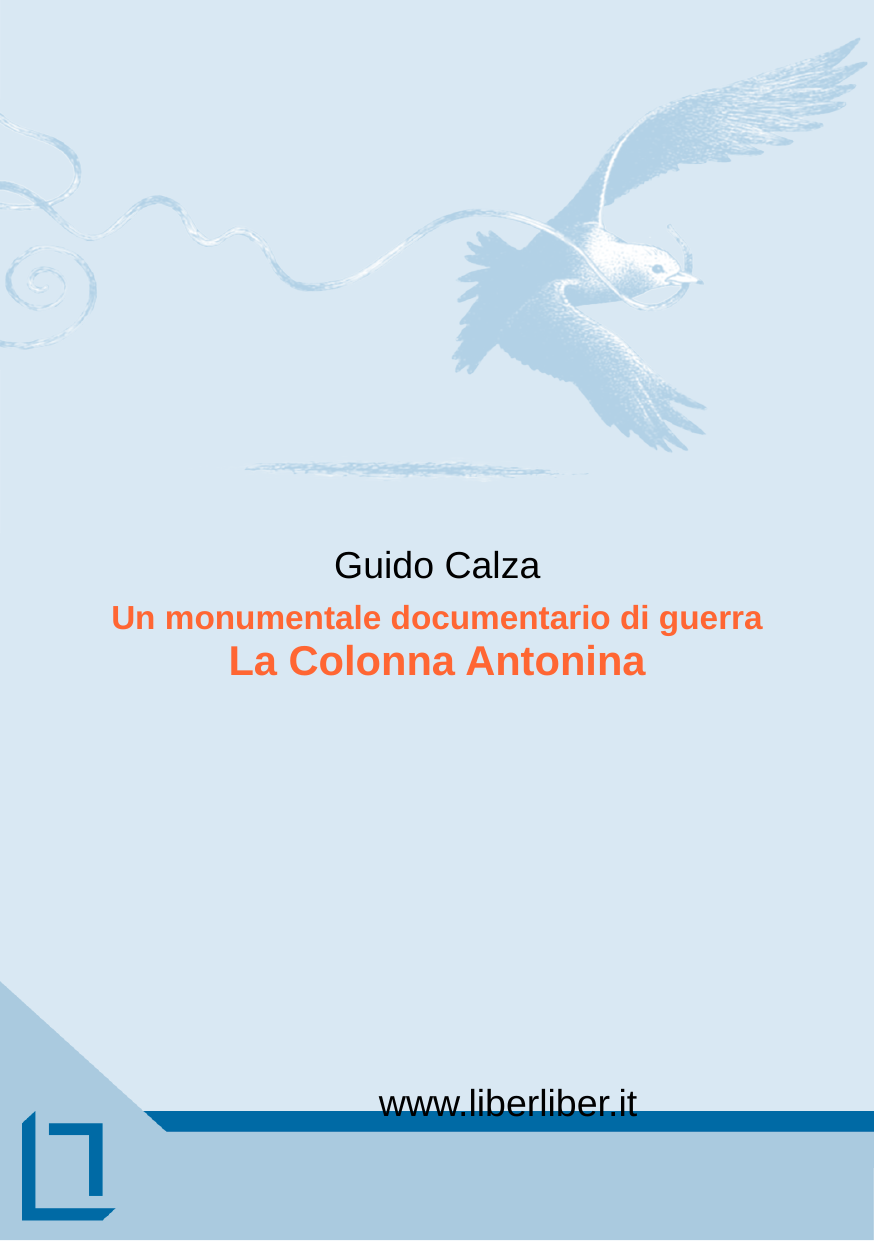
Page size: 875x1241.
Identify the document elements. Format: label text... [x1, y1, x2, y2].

text www.liberliber.it [331, 1081, 685, 1124]
text Un monumentale documentario di guerra La Colonna Antonina [94, 598, 779, 684]
text Guido Calza [94, 543, 779, 586]
picture [0, 0, 874, 1241]
